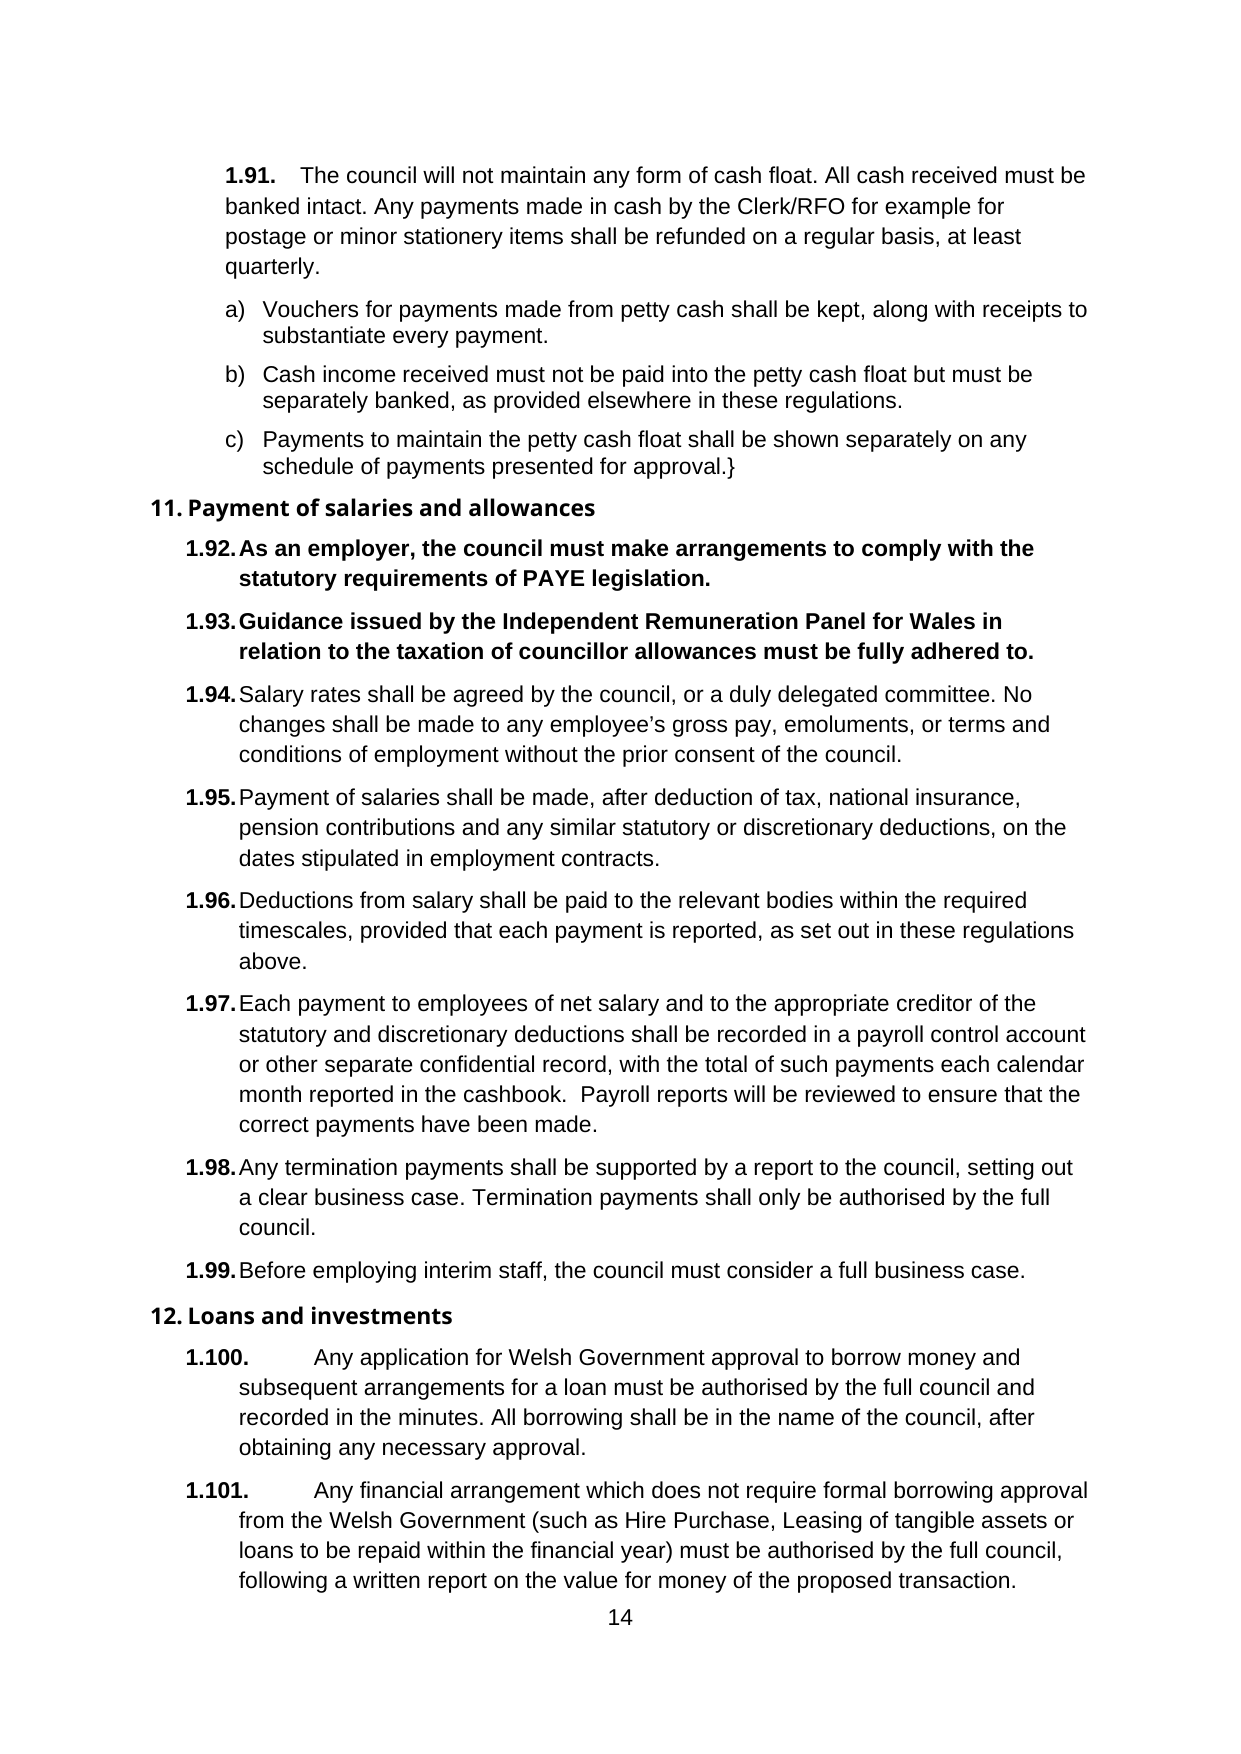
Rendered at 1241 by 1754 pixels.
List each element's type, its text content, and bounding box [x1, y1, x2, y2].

list Vouchers for payments made from petty cash shall be kept, along with receipts to substantiate every payment. [225, 296, 1090, 348]
list Payments to maintain the petty cash float shall be shown separately on any schedule of payments presented for approval.} [225, 426, 1090, 479]
list The council will not maintain any form of cash float. All cash received must be banked intact. Any payments made in cash by the Clerk/RFO for example for postage or minor stationery items shall be refunded on a regular basis, at least quarterly. [225, 162, 1090, 279]
list Cash income received must not be paid into the petty cash float but must be separately banked, as provided elsewhere in these regulations. [225, 361, 1090, 414]
list Salary rates shall be agreed by the council, or a duly delegated committee. No changes shall be made to any employee’s gross pay, emoluments, or terms and conditions of employment without the prior consent of the council. [185, 681, 1090, 768]
list Payment of salaries shall be made, after deduction of tax, national insurance, pension contributions and any similar statutory or discretionary deductions, on the dates stipulated in employment contracts. [185, 784, 1090, 871]
list Each payment to employees of net salary and to the appropriate creditor of the statutory and discretionary deductions shall be recorded in a payroll control account or other separate confidential record, with the total of such payments each calendar month reported in the cashbook. Payroll reports will be reviewed to ensure that the correct payments have been made. [185, 990, 1090, 1138]
list Deductions from salary shall be paid to the relevant bodies within the required timescales, provided that each payment is reported, as set out in these regulations above. [185, 887, 1090, 974]
list Any termination payments shall be supported by a report to the council, setting out a clear business case. Termination payments shall only be authorised by the full council. [185, 1154, 1090, 1241]
list Guidance issued by the Independent Remuneration Panel for Wales in relation to the taxation of councillor allowances must be fully adhered to. [185, 608, 1090, 665]
list As an employer, the council must make arrangements to comply with the statutory requirements of PAYE legislation. [185, 535, 1090, 592]
list Before employing interim staff, the council must consider a full business case. [185, 1257, 1090, 1283]
list Any financial arrangement which does not require formal borrowing approval from the Welsh Government (such as Hire Purchase, Leasing of tangible assets or loans to be repaid within the financial year) must be authorised by the full council, following a written report on the value for money of the proposed transaction. [185, 1477, 1090, 1594]
subtitle Loans and investments [150, 1300, 1090, 1331]
list Any application for Welsh Government approval to borrow money and subsequent arrangements for a loan must be authorised by the full council and recorded in the minutes. All borrowing shall be in the name of the council, after obtaining any necessary approval. [185, 1343, 1090, 1461]
subtitle Payment of salaries and allowances [150, 491, 1090, 523]
